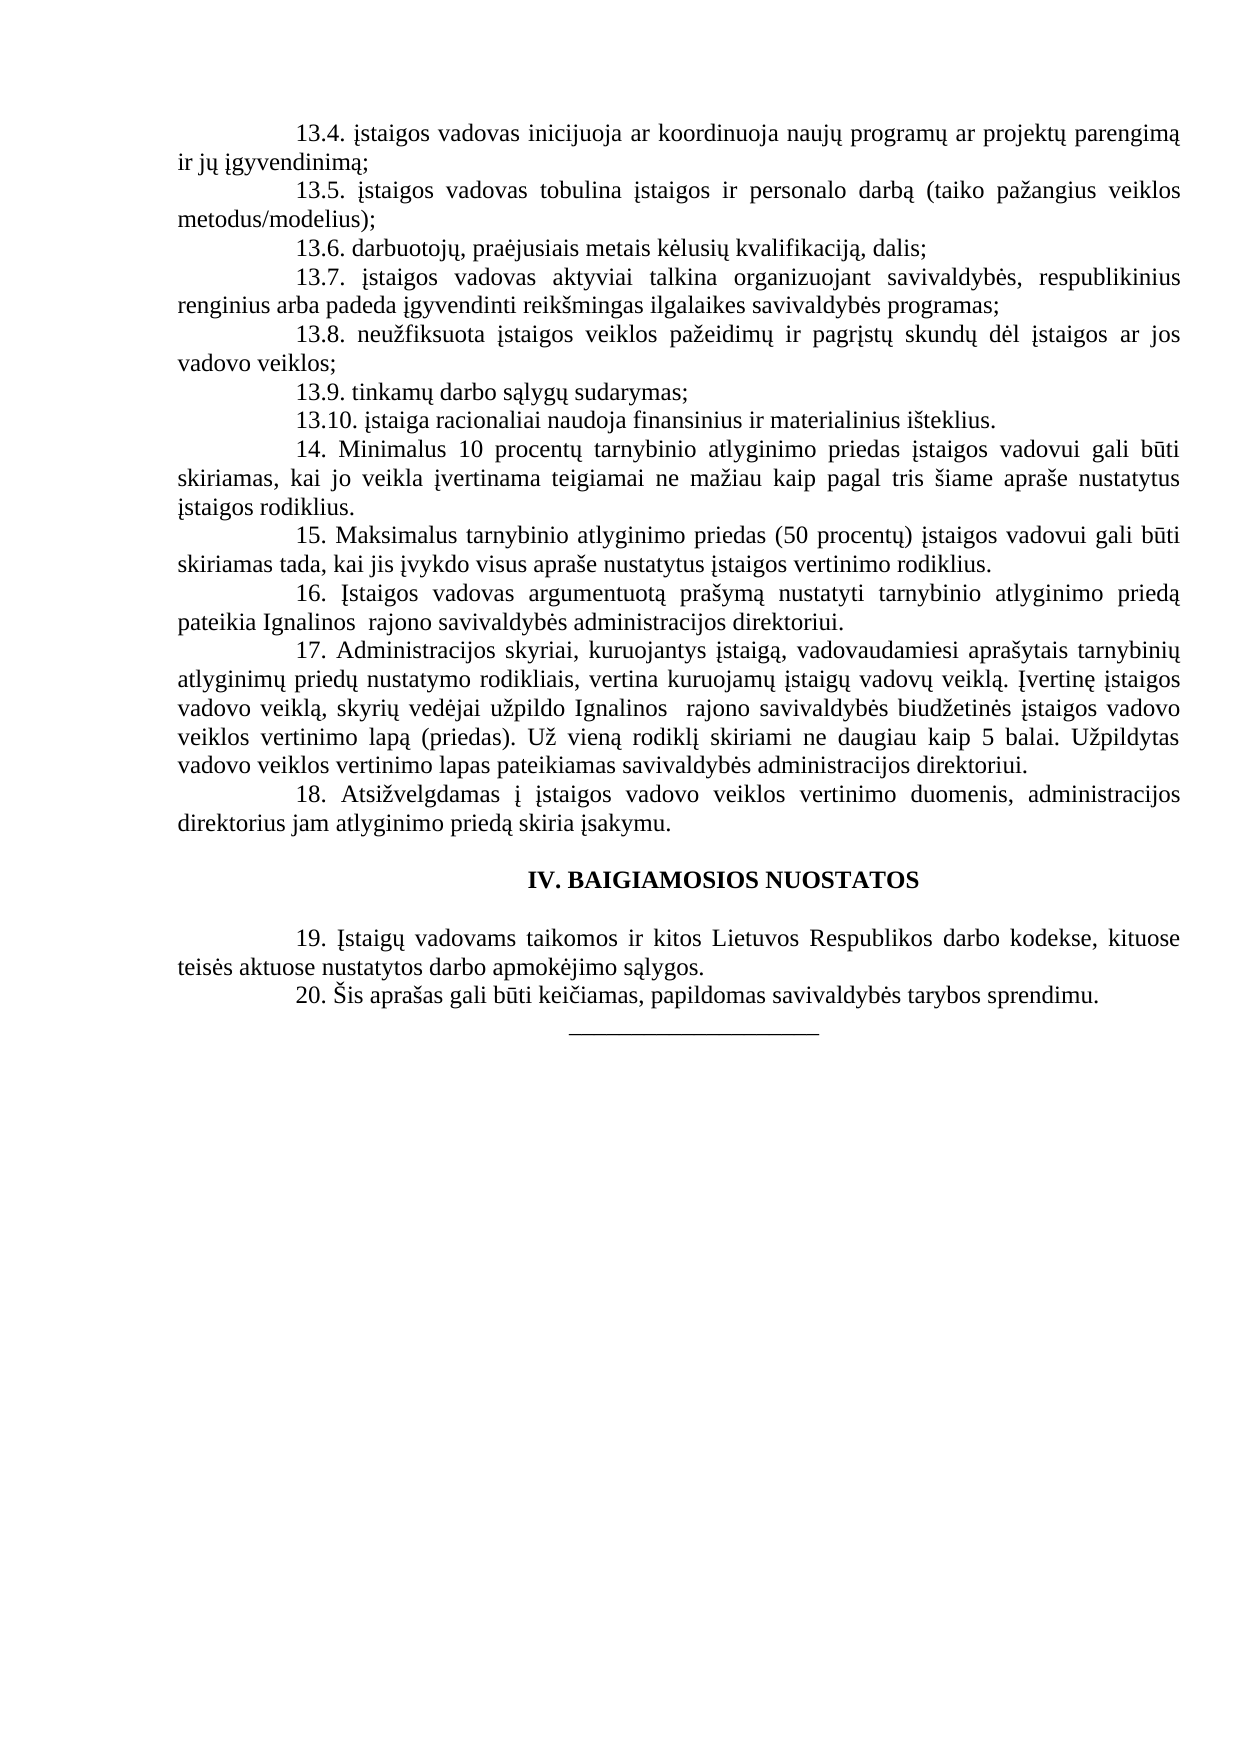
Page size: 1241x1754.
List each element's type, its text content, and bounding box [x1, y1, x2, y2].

text 20. Šis aprašas gali būti keičiamas, papildomas savivaldybės tarybos sprendimu. [177, 981, 1181, 1009]
text 13.4. įstaigos vadovas inicijuoja ar koordinuoja naujų programų ar projektų parengimą ir jų įgyvendinimą; [177, 118, 1181, 176]
text 13.8. neužfiksuota įstaigos veiklos pažeidimų ir pagrįstų skundų dėl įstaigos ar jos vadovo veiklos; [177, 319, 1181, 377]
text 13.9. tinkamų darbo sąlygų sudarymas; [177, 377, 1181, 406]
text 13.5. įstaigos vadovas tobulina įstaigos ir personalo darbą (taiko pažangius veiklos metodus/modelius); [177, 176, 1181, 233]
text 19. Įstaigų vadovams taikomos ir kitos Lietuvos Respublikos darbo kodekse, kituose teisės aktuose nustatytos darbo apmokėjimo sąlygos. [177, 923, 1181, 981]
text 14. Minimalus 10 procentų tarnybinio atlyginimo priedas įstaigos vadovui gali būti skiriamas, kai jo veikla įvertinama teigiamai ne mažiau kaip pagal tris šiame apraše nustatytus įstaigos rodiklius. [177, 434, 1181, 521]
text IV. BAIGIAMOSIOS NUOSTATOS [177, 866, 1181, 894]
text 13.6. darbuotojų, praėjusiais metais kėlusių kvalifikaciją, dalis; [177, 233, 1181, 262]
text 16. Įstaigos vadovas argumentuotą prašymą nustatyti tarnybinio atlyginimo priedą pateikia Ignalinos rajono savivaldybės administracijos direktoriui. [177, 578, 1181, 636]
text 17. Administracijos skyriai, kuruojantys įstaigą, vadovaudamiesi aprašytais tarnybinių atlyginimų priedų nustatymo rodikliais, vertina kuruojamų įstaigų vadovų veiklą. Įvertinę įstaigos vadovo veiklą, skyrių vedėjai užpildo Ignalinos rajono savivaldybės biudžetinės įstaigos vadovo veiklos vertinimo lapą (priedas). Už vieną rodiklį skiriami ne daugiau kaip 5 balai. Užpildytas vadovo veiklos vertinimo lapas pateikiamas savivaldybės administracijos direktoriui. [177, 636, 1181, 779]
text 18. Atsižvelgdamas į įstaigos vadovo veiklos vertinimo duomenis, administracijos direktorius jam atlyginimo priedą skiria įsakymu. [177, 779, 1181, 837]
text 15. Maksimalus tarnybinio atlyginimo priedas (50 procentų) įstaigos vadovui gali būti skiriamas tada, kai jis įvykdo visus apraše nustatytus įstaigos vertinimo rodiklius. [177, 521, 1181, 578]
text 13.7. įstaigos vadovas aktyviai talkina organizuojant savivaldybės, respublikinius renginius arba padeda įgyvendinti reikšmingas ilgalaikes savivaldybės programas; [177, 262, 1181, 319]
text 13.10. įstaiga racionaliai naudoja finansinius ir materialinius išteklius. [177, 406, 1181, 434]
text ____________________ [207, 1009, 1181, 1038]
